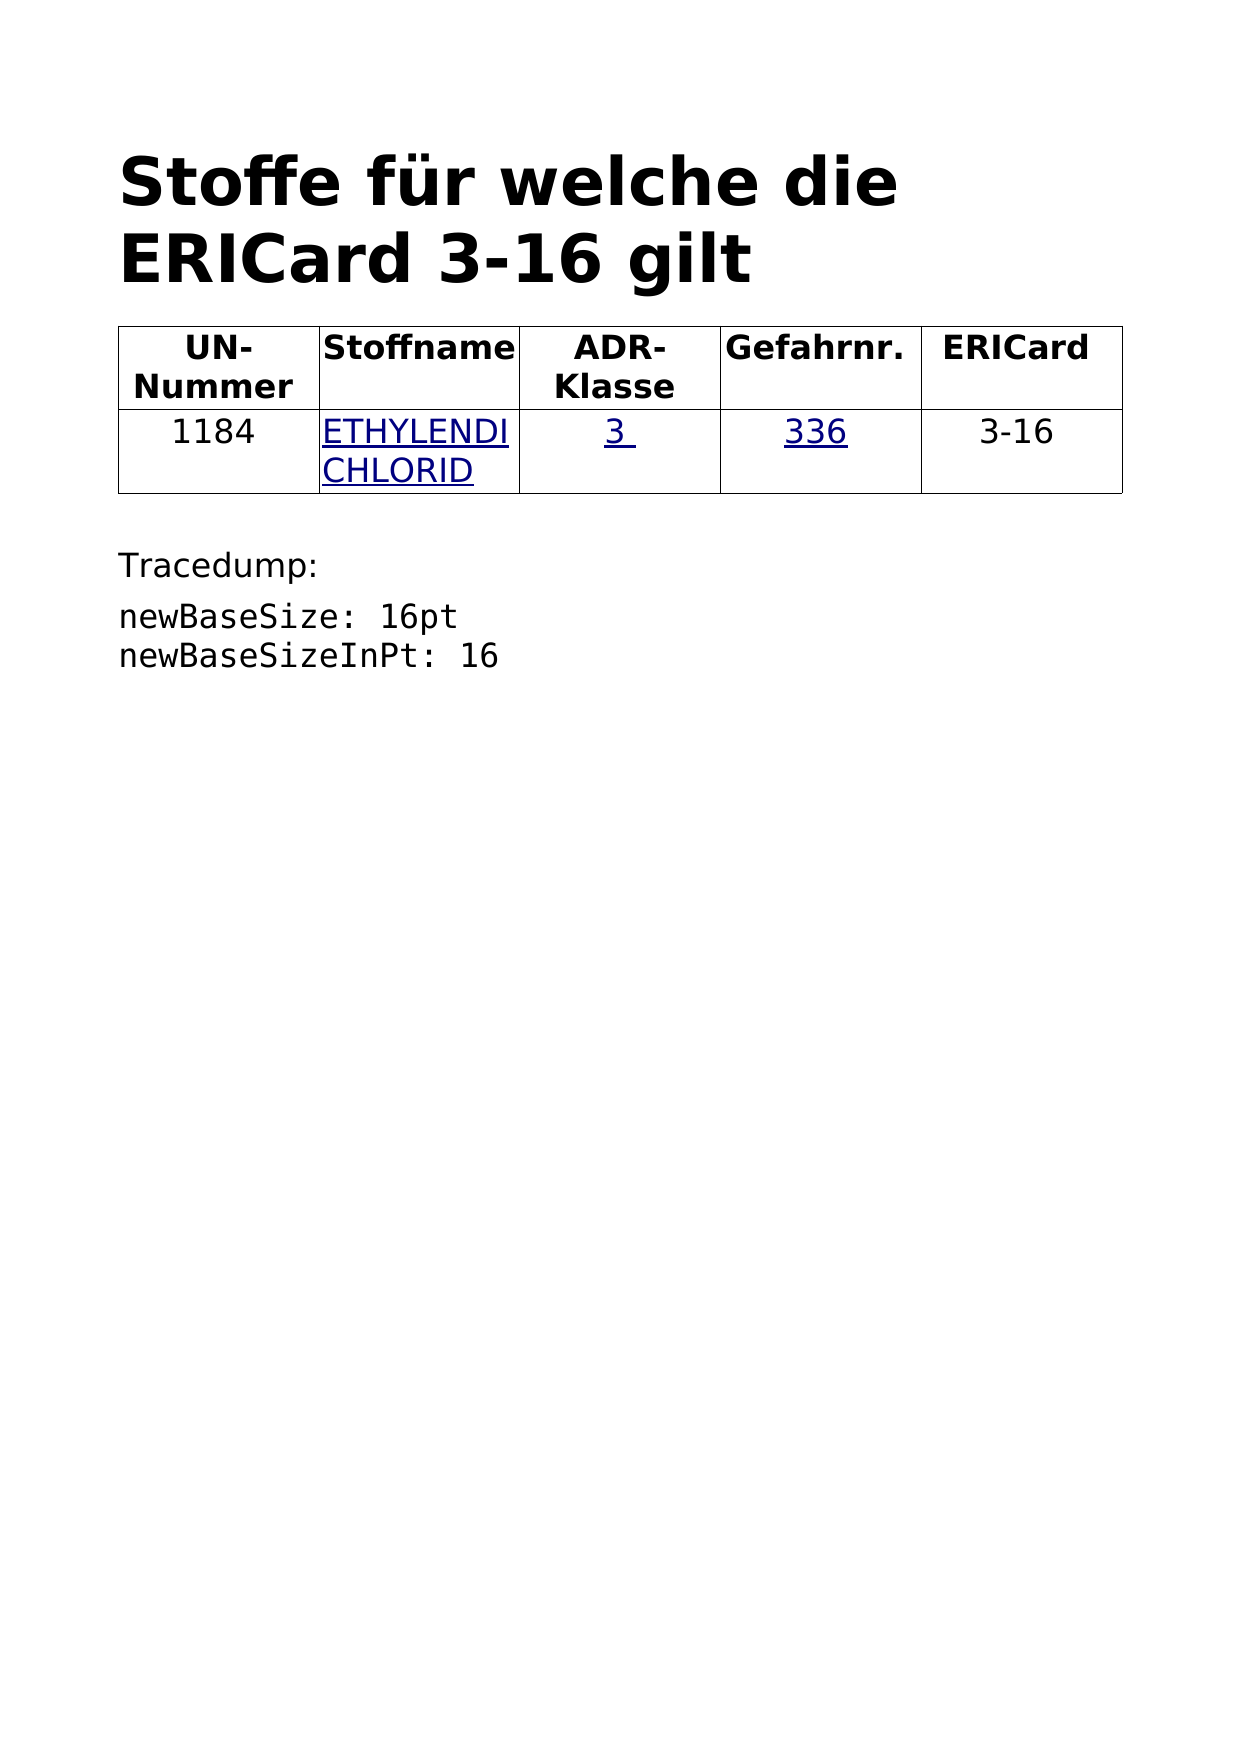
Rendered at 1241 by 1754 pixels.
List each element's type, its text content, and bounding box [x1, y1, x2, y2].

table_header ADR-Klasse [520, 327, 720, 409]
table_cell 3 [520, 410, 720, 493]
table_cell ETHYLENDICHLORID [320, 410, 519, 493]
subtitle Stoffe für welche die ERICard 3-16 gilt [118, 143, 1122, 298]
text newBaseSize: 16pt newBaseSizeInPt: 16 [118, 598, 1122, 676]
table_header UN-Nummer [119, 327, 319, 409]
text Tracedump: [118, 508, 1122, 586]
table_header Gefahrnr. [721, 327, 921, 409]
table_cell 336 [721, 410, 921, 493]
table_header Stoffname [320, 327, 519, 409]
table_cell 1184 [119, 410, 319, 493]
table_header ERICard [922, 327, 1122, 409]
table_cell 3-16 [922, 410, 1122, 493]
